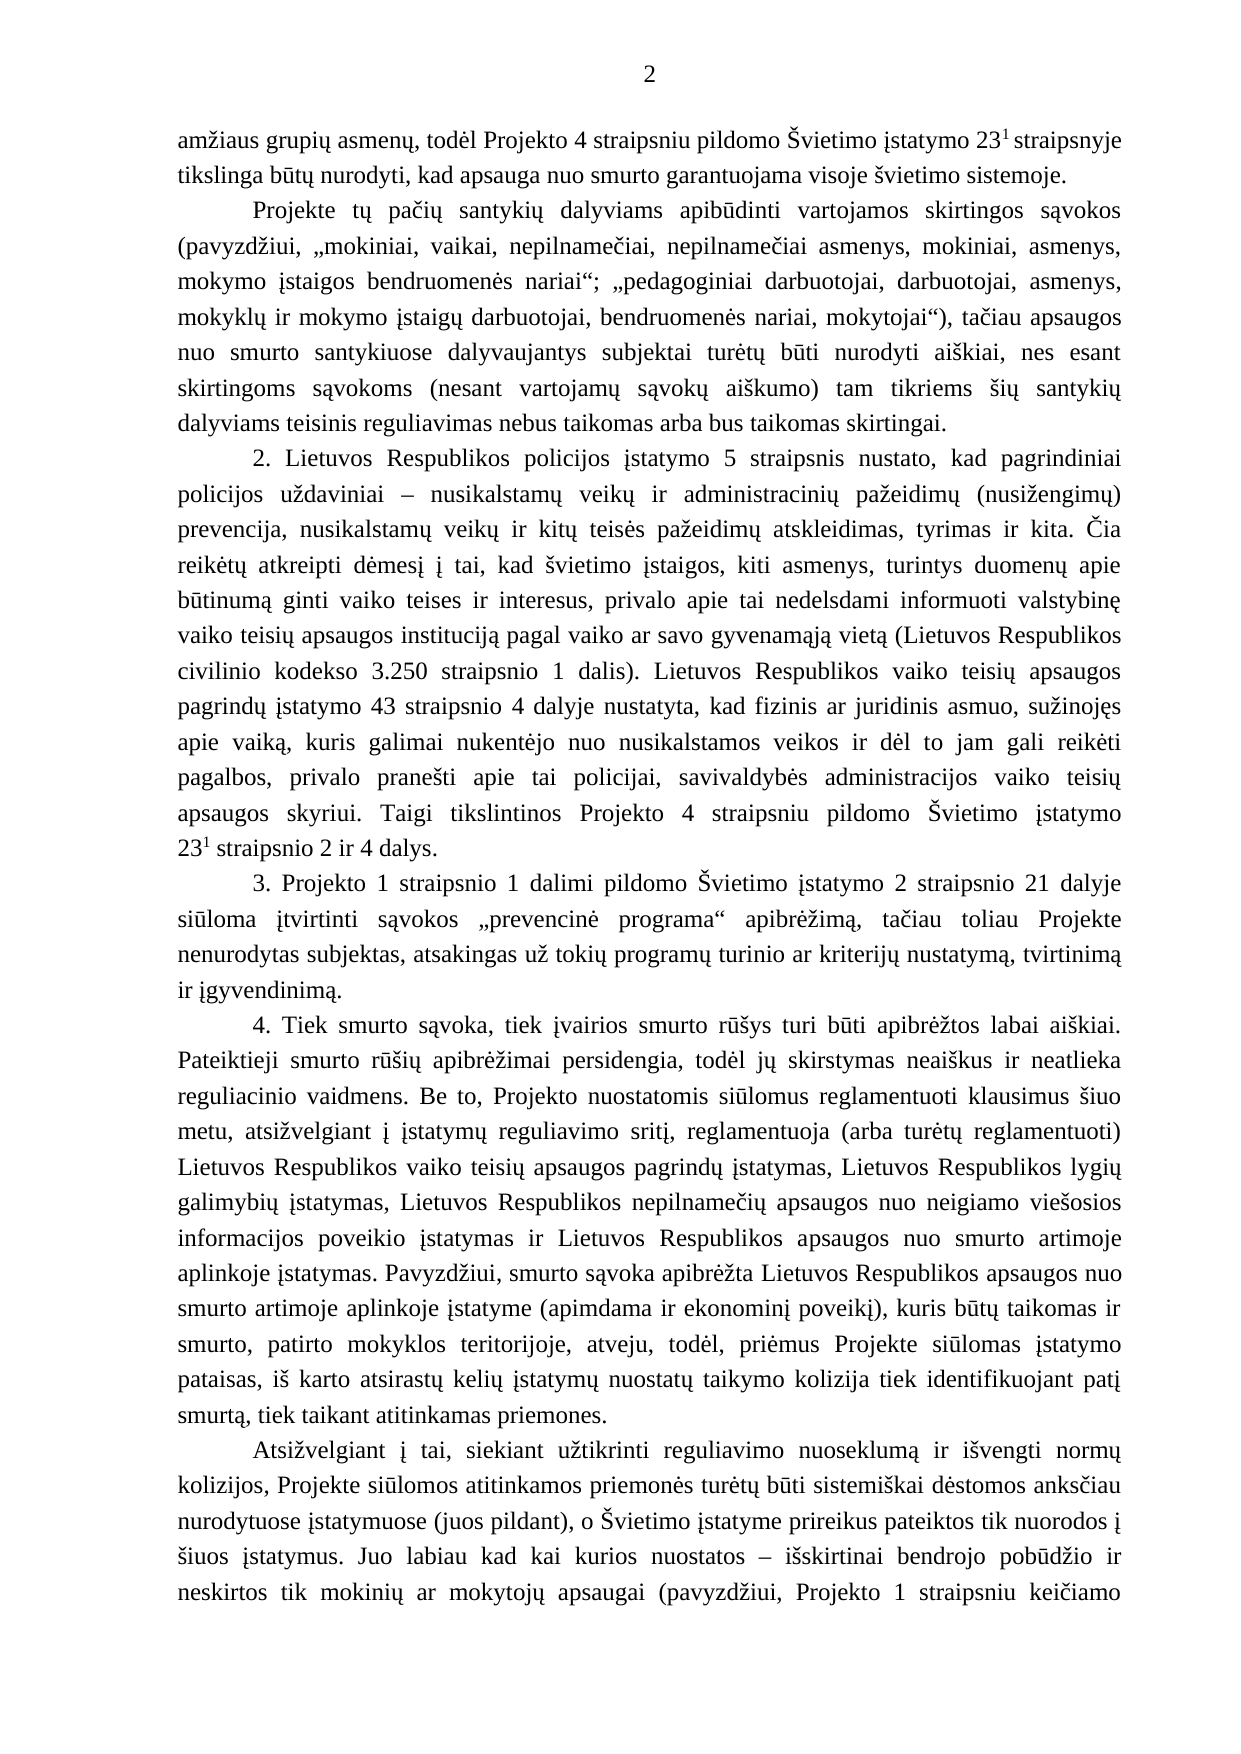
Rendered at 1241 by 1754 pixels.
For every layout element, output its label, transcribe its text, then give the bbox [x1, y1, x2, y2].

text 4. Tiek smurto sąvoka, tiek įvairios smurto rūšys turi būti apibrėžtos labai aiškiai. Pateiktieji smurto rūšių apibrėžimai persidengia, todėl jų skirstymas neaiškus ir neatlieka reguliacinio vaidmens. Be to, Projekto nuostatomis siūlomus reglamentuoti klausimus šiuo metu, atsižvelgiant į įstatymų reguliavimo sritį, reglamentuoja (arba turėtų reglamentuoti) Lietuvos Respublikos vaiko teisių apsaugos pagrindų įstatymas, Lietuvos Respublikos lygių galimybių įstatymas, Lietuvos Respublikos nepilnamečių apsaugos nuo neigiamo viešosios informacijos poveikio įstatymas ir Lietuvos Respublikos apsaugos nuo smurto artimoje aplinkoje įstatymas. Pavyzdžiui, smurto sąvoka apibrėžta Lietuvos Respublikos apsaugos nuo smurto artimoje aplinkoje įstatyme (apimdama ir ekonominį poveikį), kuris būtų taikomas ir smurto, patirto mokyklos teritorijoje, atveju, todėl, priėmus Projekte siūlomas įstatymo pataisas, iš karto atsirastų kelių įstatymų nuostatų taikymo kolizija tiek identifikuojant patį smurtą, tiek taikant atitinkamas priemones. [177, 1003, 1122, 1428]
text amžiaus grupių asmenų, todėl Projekto 4 straipsniu pildomo Švietimo įstatymo 231 straipsnyje tikslinga būtų nurodyti, kad apsauga nuo smurto garantuojama visoje švietimo sistemoje. [177, 118, 1122, 189]
text 2. Lietuvos Respublikos policijos įstatymo 5 straipsnis nustato, kad pagrindiniai policijos uždaviniai – nusikalstamų veikų ir administracinių pažeidimų (nusižengimų) prevencija, nusikalstamų veikų ir kitų teisės pažeidimų atskleidimas, tyrimas ir kita. Čia reikėtų atkreipti dėmesį į tai, kad švietimo įstaigos, kiti asmenys, turintys duomenų apie būtinumą ginti vaiko teises ir interesus, privalo apie tai nedelsdami informuoti valstybinę vaiko teisių apsaugos instituciją pagal vaiko ar savo gyvenamąją vietą (Lietuvos Respublikos civilinio kodekso 3.250 straipsnio 1 dalis). Lietuvos Respublikos vaiko teisių apsaugos pagrindų įstatymo 43 straipsnio 4 dalyje nustatyta, kad fizinis ar juridinis asmuo, sužinojęs apie vaiką, kuris galimai nukentėjo nuo nusikalstamos veikos ir dėl to jam gali reikėti pagalbos, privalo pranešti apie tai policijai, savivaldybės administracijos vaiko teisių apsaugos skyriui. Taigi tikslintinos Projekto 4 straipsniu pildomo Švietimo įstatymo 231 straipsnio 2 ir 4 dalys. [177, 437, 1122, 862]
text 3. Projekto 1 straipsnio 1 dalimi pildomo Švietimo įstatymo 2 straipsnio 21 dalyje siūloma įtvirtinti sąvokos „prevencinė programa“ apibrėžimą, tačiau toliau Projekte nenurodytas subjektas, atsakingas už tokių programų turinio ar kriterijų nustatymą, tvirtinimą ir įgyvendinimą. [177, 862, 1122, 1003]
text Projekte tų pačių santykių dalyviams apibūdinti vartojamos skirtingos sąvokos (pavyzdžiui, „mokiniai, vaikai, nepilnamečiai, nepilnamečiai asmenys, mokiniai, asmenys, mokymo įstaigos bendruomenės nariai“; „pedagoginiai darbuotojai, darbuotojai, asmenys, mokyklų ir mokymo įstaigų darbuotojai, bendruomenės nariai, mokytojai“), tačiau apsaugos nuo smurto santykiuose dalyvaujantys subjektai turėtų būti nurodyti aiškiai, nes esant skirtingoms sąvokoms (nesant vartojamų sąvokų aiškumo) tam tikriems šių santykių dalyviams teisinis reguliavimas nebus taikomas arba bus taikomas skirtingai. [177, 189, 1122, 437]
text Atsižvelgiant į tai, siekiant užtikrinti reguliavimo nuoseklumą ir išvengti normų kolizijos, Projekte siūlomos atitinkamos priemonės turėtų būti sistemiškai dėstomos anksčiau nurodytuose įstatymuose (juos pildant), o Švietimo įstatyme prireikus pateiktos tik nuorodos į šiuos įstatymus. Juo labiau kad kai kurios nuostatos – išskirtinai bendrojo pobūdžio ir neskirtos tik mokinių ar mokytojų apsaugai (pavyzdžiui, Projekto 1 straipsniu keičiamo [177, 1428, 1122, 1606]
